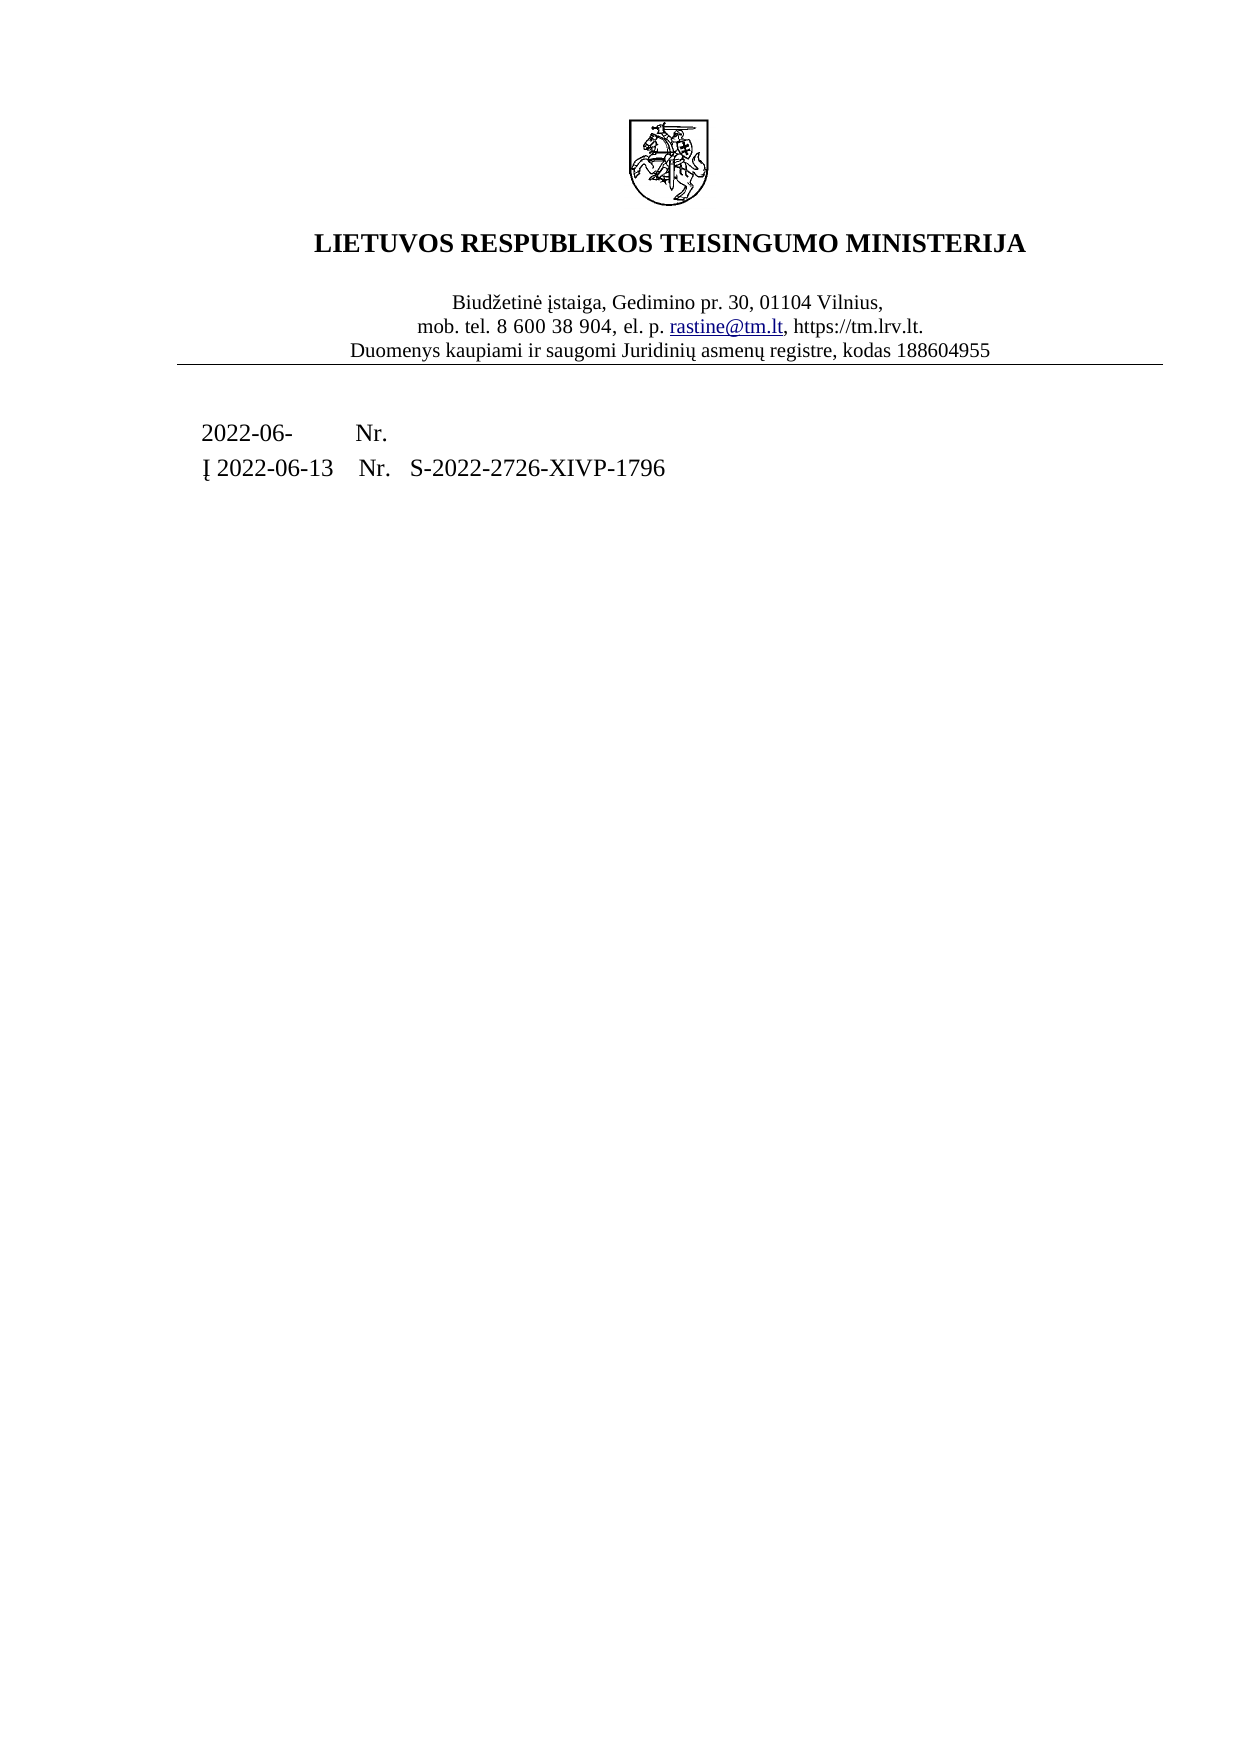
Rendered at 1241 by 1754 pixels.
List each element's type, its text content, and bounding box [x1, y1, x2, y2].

table_cell Į 2022-06-13 Nr. S-2022-2726-XIVP-1796 [177, 453, 679, 511]
table_header 2022-06- Nr. [177, 418, 679, 453]
